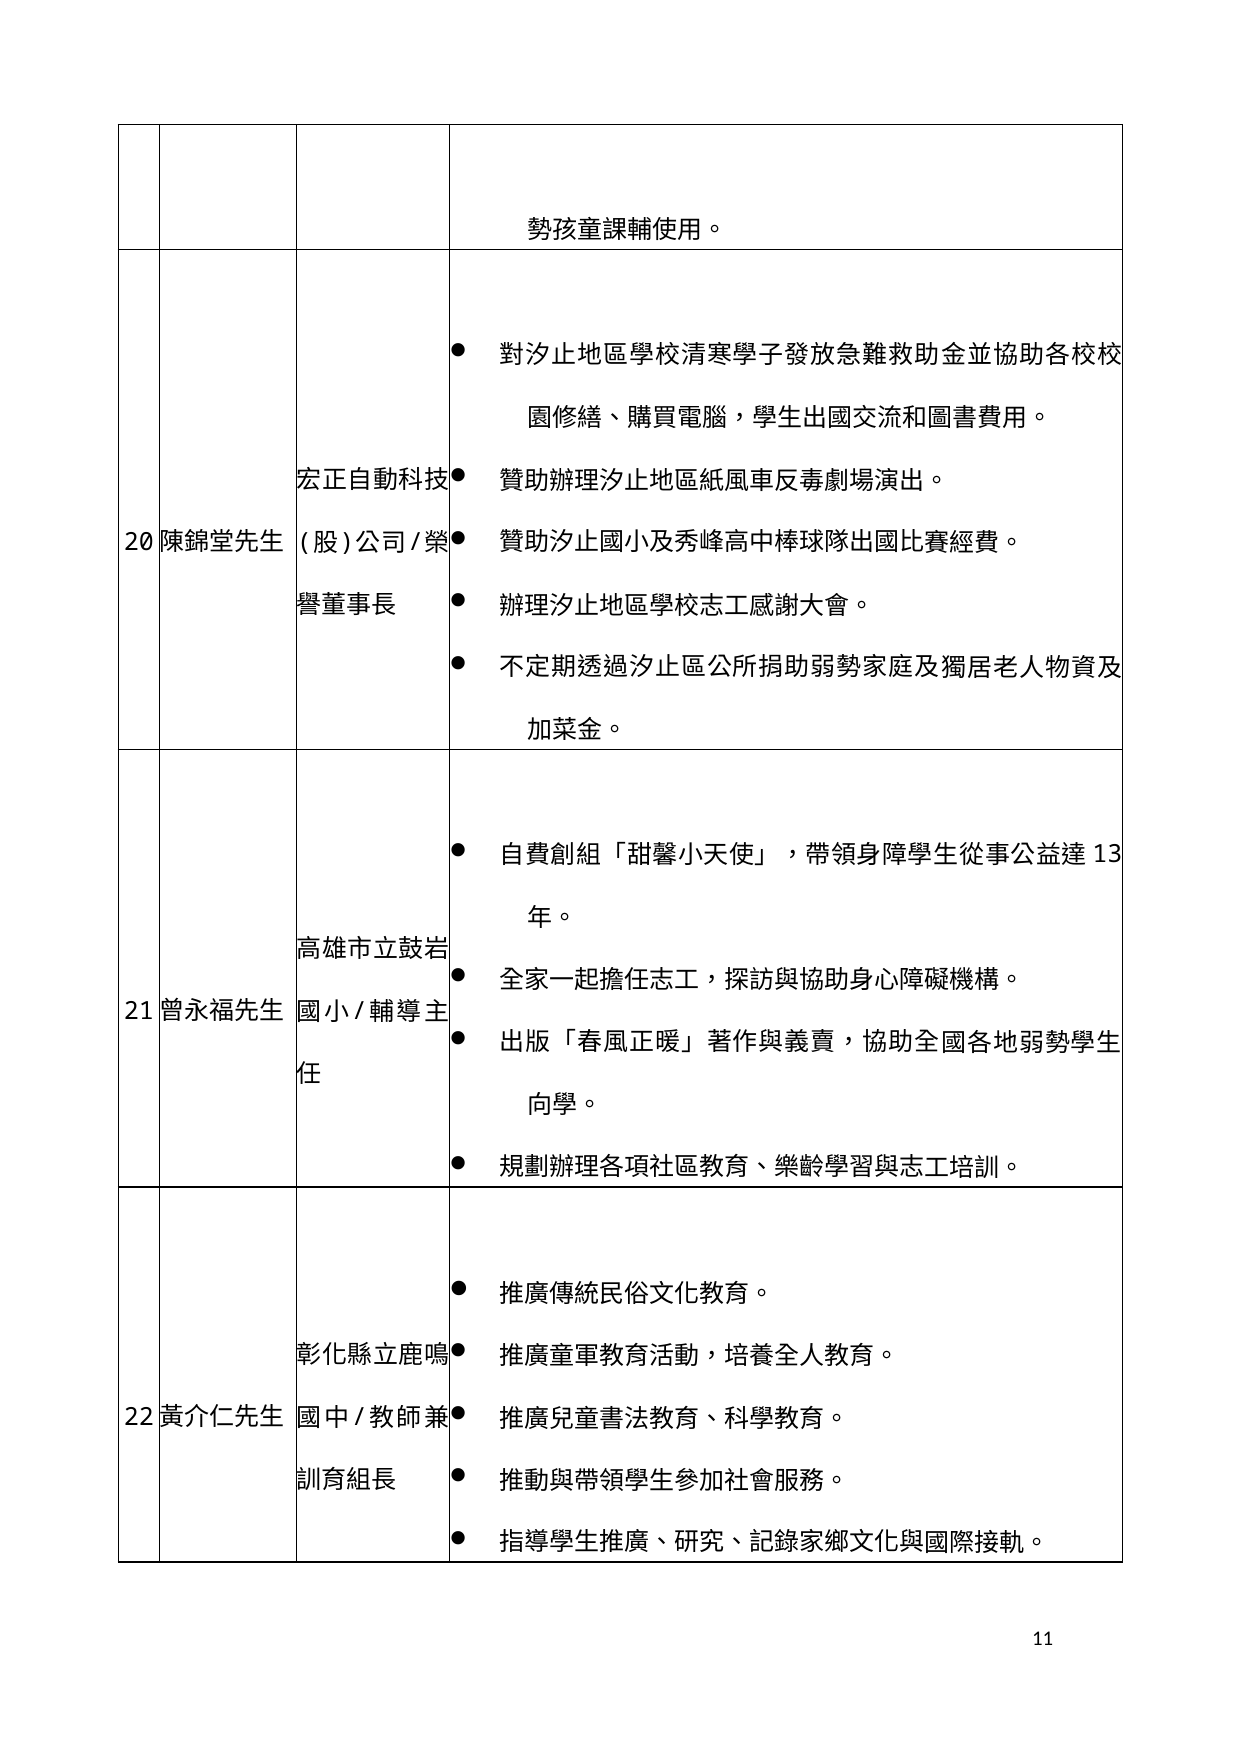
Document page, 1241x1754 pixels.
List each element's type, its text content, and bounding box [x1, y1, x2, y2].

table_cell 勢孩童課輔使用。 [450, 125, 1122, 249]
table_cell [160, 125, 296, 249]
table_cell 21 [119, 750, 159, 1186]
table_cell 20 [119, 250, 159, 749]
table_cell 對汐止地區學校清寒學子發放急難救助金並協助各校校園修繕、購買電腦，學生出國交流和圖書費用。 贊助辦理汐止地區紙風車反毒劇場演出。 贊助汐止國小及秀峰高中棒球隊出國比賽經費。 辦理汐止地區學校志工感謝大會。 不定期透過汐止區公所捐助弱勢家庭及獨居老人物資及加菜金。 [450, 250, 1122, 749]
table_cell 黃介仁先生 [160, 1188, 296, 1561]
table_cell 22 [119, 1188, 159, 1561]
table_cell 自費創組「甜馨小天使」，帶領身障學生從事公益達13年。 全家一起擔任志工，探訪與協助身心障礙機構。 出版「春風正暖」著作與義賣，協助全國各地弱勢學生向學。 規劃辦理各項社區教育、樂齡學習與志工培訓。 [450, 750, 1122, 1186]
table_cell 彰化縣立鹿鳴國中/教師兼訓育組長 [297, 1188, 449, 1561]
table_cell [119, 125, 159, 249]
table_cell 推廣傳統民俗文化教育。 推廣童軍教育活動，培養全人教育。 推廣兒童書法教育、科學教育。 推動與帶領學生參加社會服務。 指導學生推廣、研究、記錄家鄉文化與國際接軌。 [450, 1188, 1122, 1561]
table_cell 曾永福先生 [160, 750, 296, 1186]
table_cell 陳錦堂先生 [160, 250, 296, 749]
table_cell [297, 125, 449, 249]
table_cell 宏正自動科技(股)公司/榮譽董事長 [297, 250, 449, 749]
table_cell 高雄市立鼓岩國小/輔導主任 [297, 750, 449, 1186]
